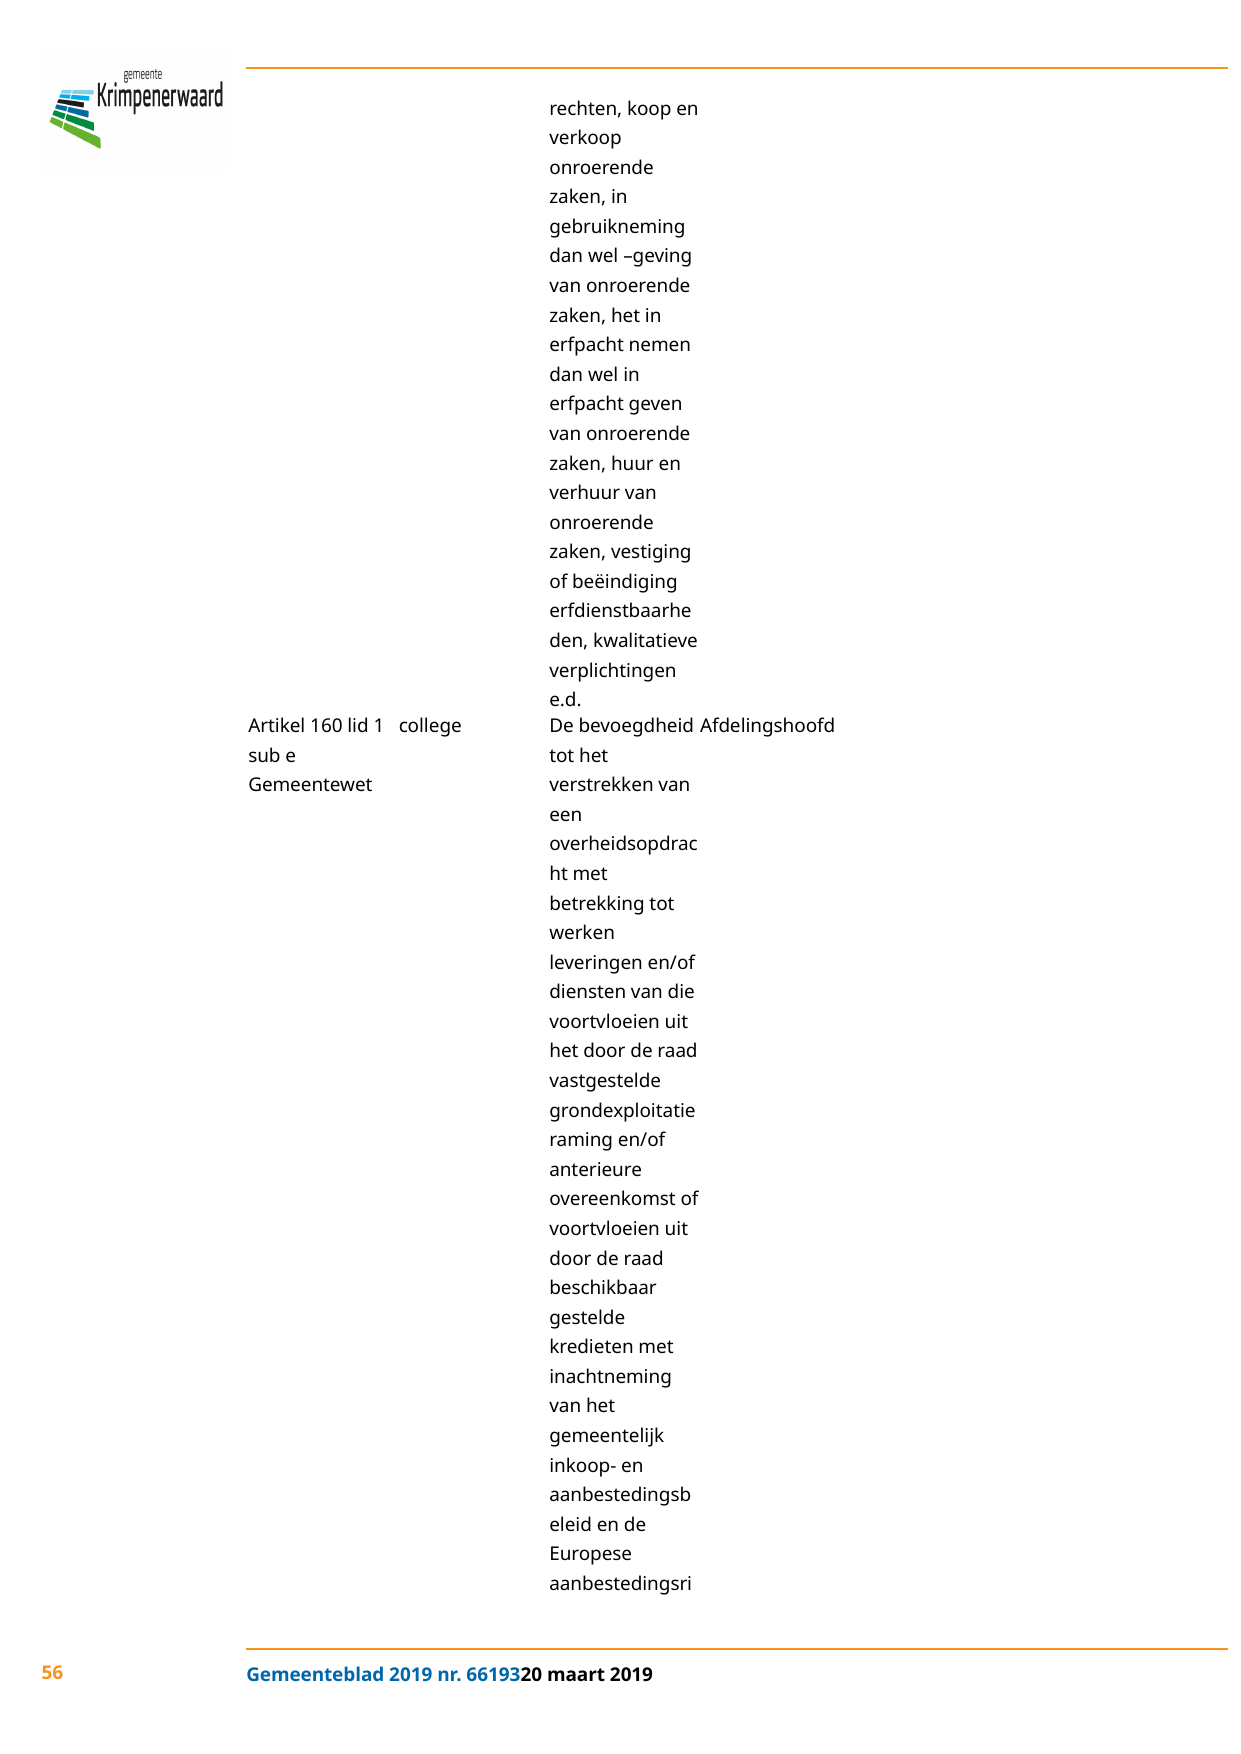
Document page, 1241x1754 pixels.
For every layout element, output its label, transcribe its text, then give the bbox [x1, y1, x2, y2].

picture [41, 47, 231, 172]
table_cell rechten, koop en verkoop onroerende zaken, in gebruikneming dan wel –geving van onroerende zaken, het in erfpacht nemen dan wel in erfpacht geven van onroerende zaken, huur en verhuur van onroerende zaken, vestiging of beëindiging erfdienstbaarheden, kwalitatieve verplichtingen e.d. [549, 95, 700, 712]
table_cell [850, 712, 1001, 1596]
table_cell [850, 95, 1001, 712]
table_cell [399, 95, 549, 712]
table_cell Artikel 160 lid 1 sub e Gemeentewet [248, 712, 398, 1596]
table_cell [248, 95, 398, 712]
table_cell [700, 95, 850, 712]
table_cell college [399, 712, 549, 1596]
table_cell De bevoegdheid tot het verstrekken van een overheidsopdracht met betrekking tot werken leveringen en/of diensten van die voortvloeien uit het door de raad vastgestelde grondexploitatieraming en/of anterieure overeenkomst of voortvloeien uit door de raad beschikbaar gestelde kredieten met inachtneming van het gemeentelijk inkoop- en aanbestedingsbeleid en de Europese aanbestedingsri [549, 712, 700, 1596]
table_cell Afdelingshoofd [700, 712, 850, 1596]
